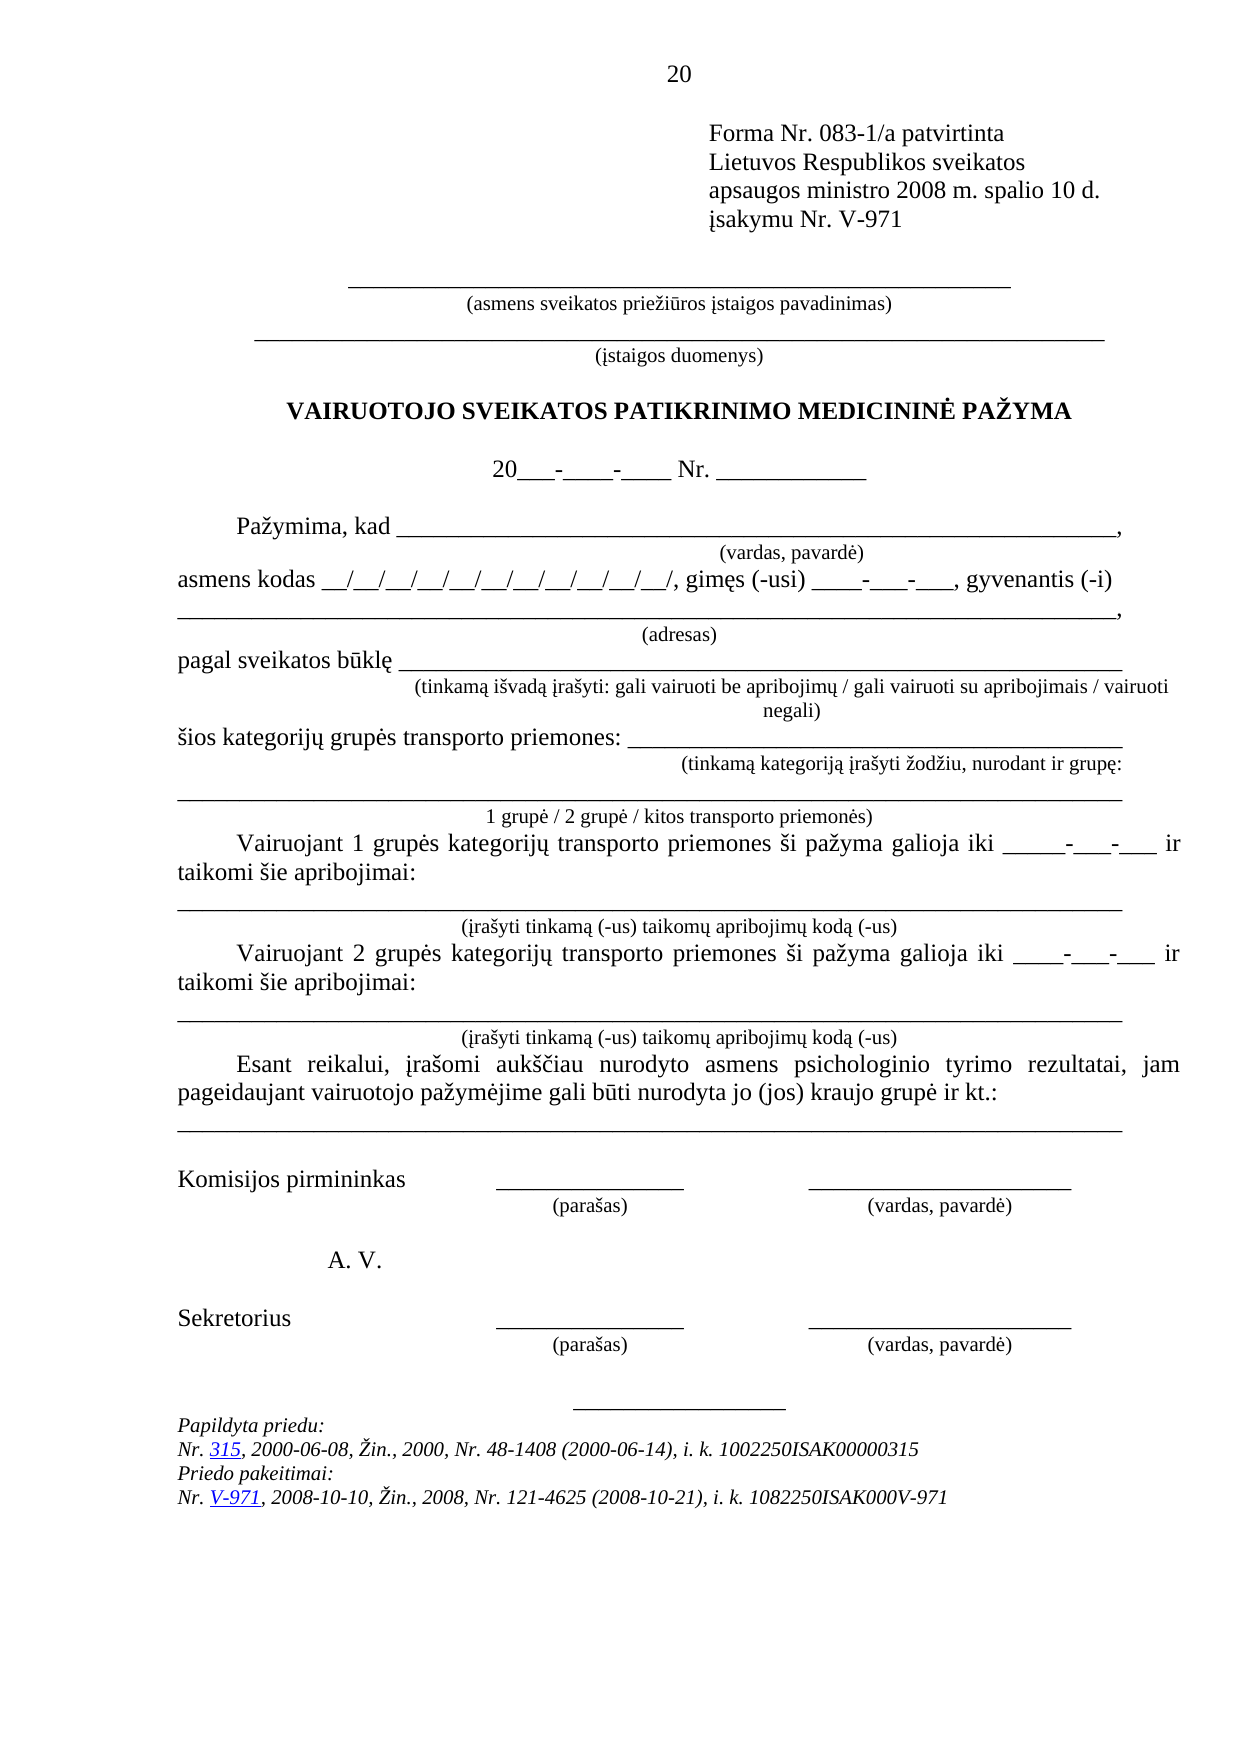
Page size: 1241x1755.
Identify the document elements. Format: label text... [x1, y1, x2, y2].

text (asmens sveikatos priežiūros įstaigos pavadinimas) [177, 291, 1181, 315]
text (vardas, pavardė) [402, 540, 1181, 564]
text (parašas) (vardas, pavardė) [177, 1332, 1181, 1356]
text asmens kodas __/__/__/__/__/__/__/__/__/__/__/, gimęs (-usi) ____-___-___, gyvenantis (-i) [177, 564, 1181, 593]
text (įrašyti tinkamą (-us) taikomų apribojimų kodą (-us) [177, 914, 1181, 938]
text Sekretorius _______________ _____________________ [177, 1303, 1181, 1332]
text _____________________________________________________ [177, 262, 1181, 291]
text Nr. V-971, 2008-10-10, Žin., 2008, Nr. 121-4625 (2008-10-21), i. k. 1082250ISAK000V-971 [177, 1485, 1181, 1509]
text Vairuojant 1 grupės kategorijų transporto priemones ši pažyma galioja iki _____-___-___ ir taikomi šie apribojimai: [177, 828, 1181, 886]
text Priedo pakeitimai: [177, 1461, 1181, 1485]
text Nr. 315, 2000-06-08, Žin., 2000, Nr. 48-1408 (2000-06-14), i. k. 1002250ISAK00000315 [177, 1437, 1181, 1461]
text Papildyta priedu: [177, 1413, 1181, 1437]
text (įrašyti tinkamą (-us) taikomų apribojimų kodą (-us) [177, 1025, 1181, 1049]
text _ [177, 775, 1181, 804]
text _________________ [177, 1384, 1181, 1413]
text Vairuojant 2 grupės kategorijų transporto priemones ši pažyma galioja iki ____-___-___ ir taikomi šie apribojimai: [177, 938, 1181, 996]
text Forma Nr. 083-1/a patvirtinta [709, 118, 1181, 147]
text Pažymima, kad , [177, 511, 1181, 540]
text Esant reikalui, įrašomi aukščiau nurodyto asmens psichologinio tyrimo rezultatai, jam pageidaujant vairuotojo pažymėjime gali būti nurodyta jo (jos) kraujo grupė ir kt.: [177, 1049, 1181, 1106]
text VAIRUOTOJO SVEIKATOS PATIKRINIMO MEDICININĖ PAŽYMA [177, 396, 1181, 425]
text įsakymu Nr. V-971 [177, 204, 1181, 233]
text _ [177, 1106, 1181, 1135]
text (tinkamą išvadą įrašyti: gali vairuoti be apribojimų / gali vairuoti su apribojimais / vairuoti negali) [402, 674, 1181, 722]
text Komisijos pirmininkas _______________ _____________________ [177, 1164, 1181, 1192]
text apsaugos ministro 2008 m. spalio 10 d. [177, 176, 1181, 204]
text (įstaigos duomenys) [177, 343, 1181, 367]
text A. V. [327, 1245, 1181, 1274]
text _ , [177, 593, 1181, 622]
text pagal sveikatos būklę [177, 646, 1181, 674]
text šios kategorijų grupės transporto priemones: [177, 722, 1181, 751]
text _ [177, 886, 1181, 914]
text Lietuvos Respublikos sveikatos [177, 147, 1181, 176]
text ____________________________________________________________________ [177, 315, 1181, 343]
text 1 grupė / 2 grupė / kitos transporto priemonės) [177, 804, 1181, 828]
text _ [177, 996, 1181, 1025]
text (tinkamą kategoriją įrašyti žodžiu, nurodant ir grupę: [627, 751, 1181, 775]
text 20___-____-____ Nr. ____________ [177, 454, 1181, 482]
text (parašas) (vardas, pavardė) [177, 1192, 1181, 1217]
text (adresas) [177, 622, 1181, 646]
